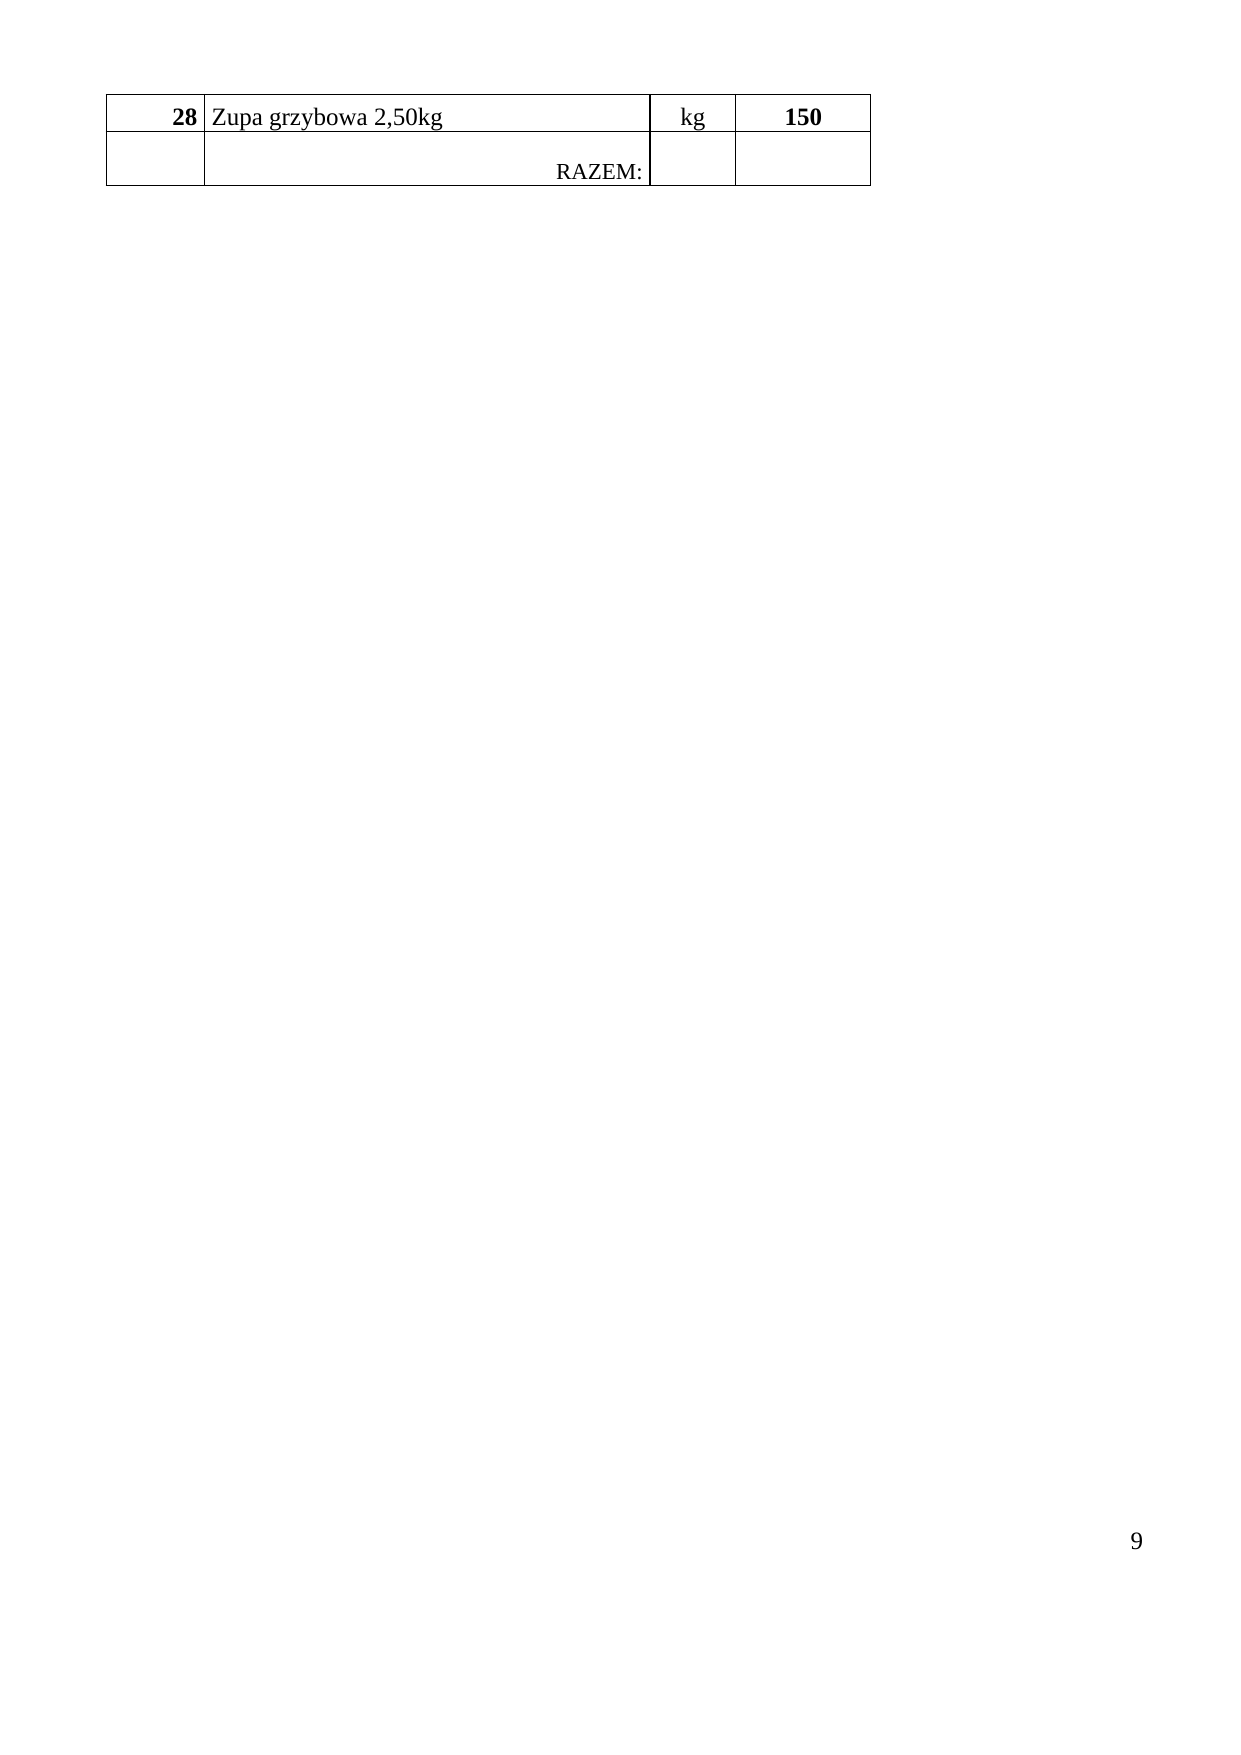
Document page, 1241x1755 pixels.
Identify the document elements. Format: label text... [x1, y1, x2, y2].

table_cell RAZEM: [205, 132, 649, 185]
table_cell [107, 132, 204, 185]
table_cell 28 [107, 95, 204, 131]
table_cell [651, 132, 735, 185]
table_cell Zupa grzybowa 2,50kg [205, 95, 649, 131]
table_cell kg [651, 95, 735, 131]
table_cell 150 [736, 95, 870, 131]
table_cell [736, 132, 870, 185]
